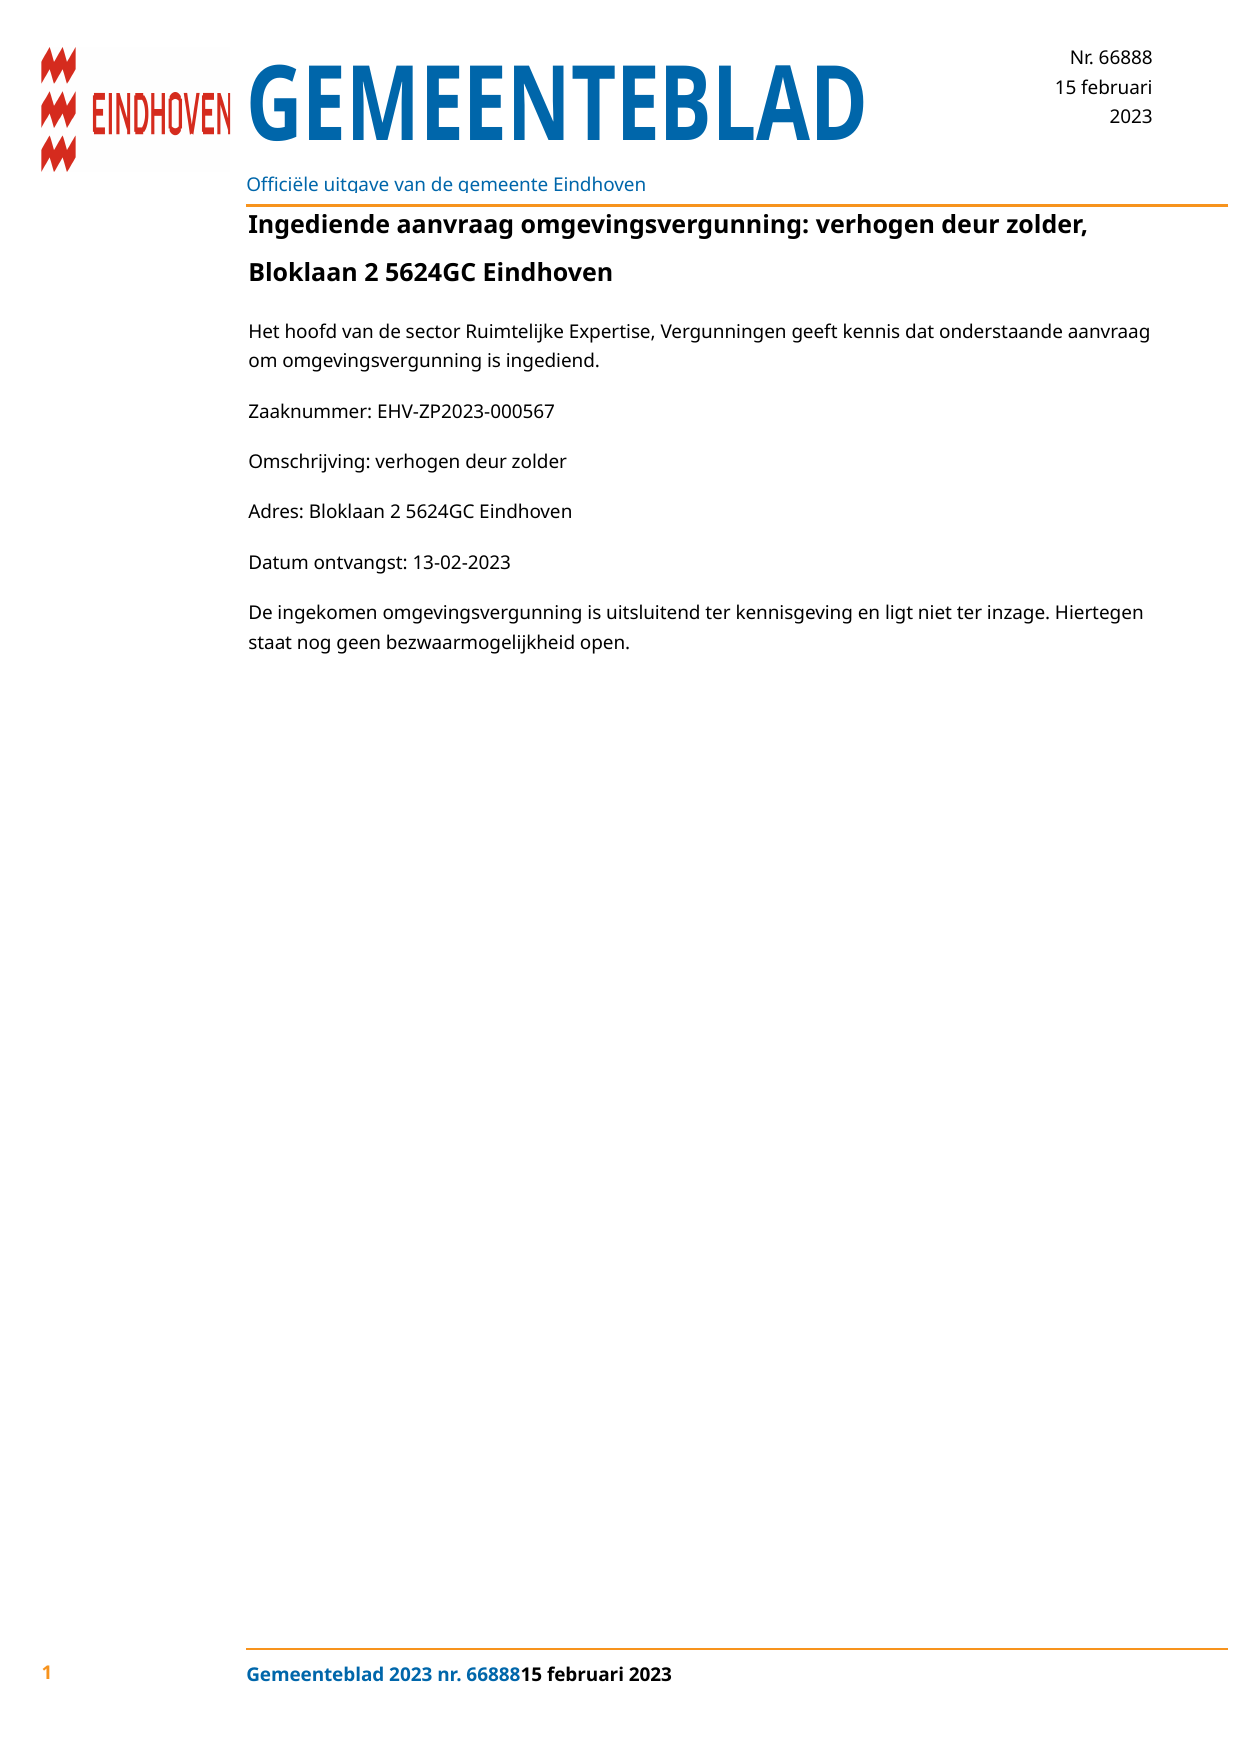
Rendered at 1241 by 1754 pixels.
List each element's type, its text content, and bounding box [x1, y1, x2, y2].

text Zaaknummer: EHV-ZP2023-000567 [248, 398, 1152, 424]
text Het hoofd van de sector Ruimtelijke Expertise, Vergunningen geeft kennis dat onderstaande aanvraag om omgevingsvergunning is ingediend. [248, 318, 1152, 373]
text Adres: Bloklaan 2 5624GC Eindhoven [248, 499, 1152, 524]
text Omschrijving: verhogen deur zolder [248, 448, 1152, 474]
text Datum ontvangst: 13-02-2023 [248, 549, 1152, 575]
text De ingekomen omgevingsvergunning is uitsluitend ter kennisgeving en ligt niet ter inzage. Hiertegen staat nog geen bezwaarmogelijkheid open. [248, 599, 1152, 655]
picture [41, 47, 231, 172]
text Ingediende aanvraag omgevingsvergunning: verhogen deur zolder, Bloklaan 2 5624GC Eindhoven [248, 207, 1152, 288]
